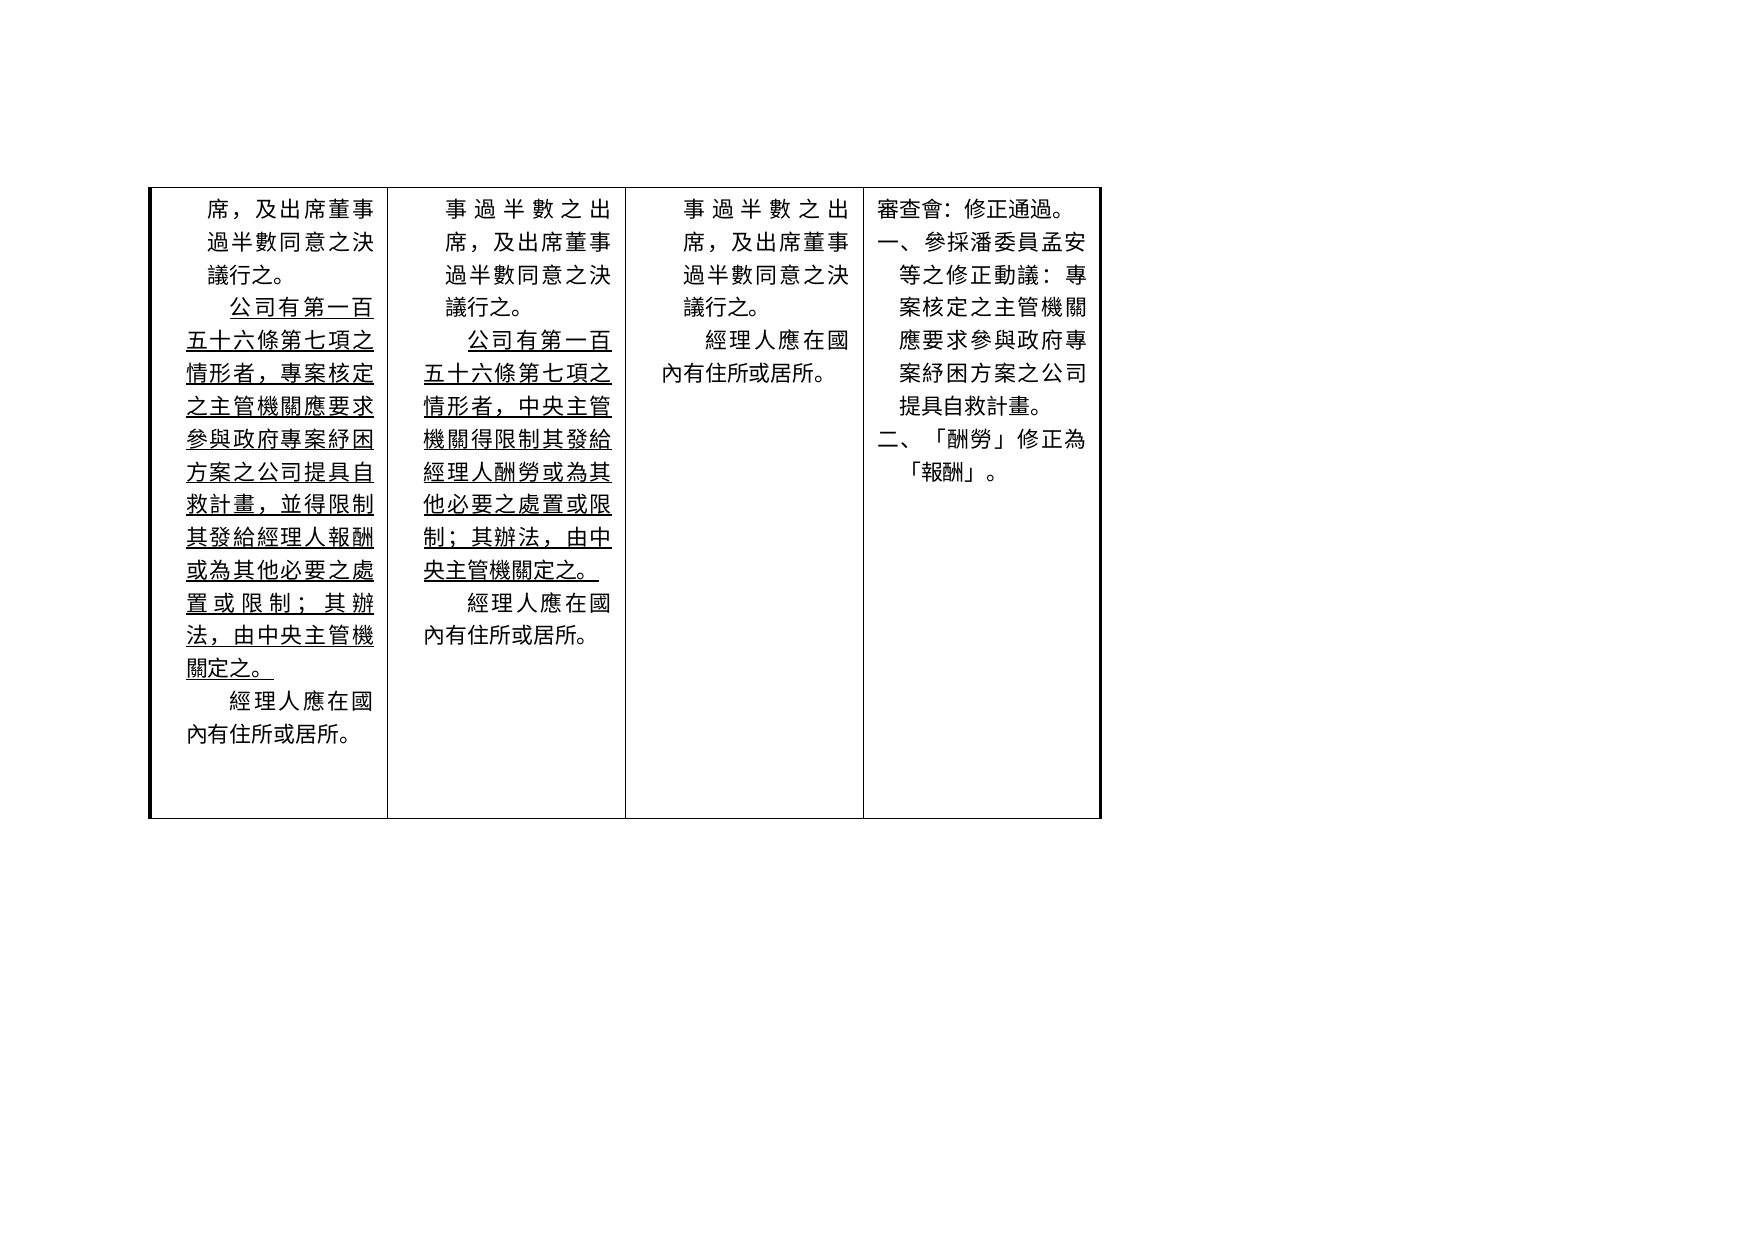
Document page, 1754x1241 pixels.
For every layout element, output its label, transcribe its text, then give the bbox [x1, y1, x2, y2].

table_cell 審查會：修正通過。 一、參採潘委員孟安等之修正動議：專案核定之主管機關應要求參與政府專案紓困方案之公司提具自救計畫。 二、「酬勞」修正為「報酬」。 [864, 188, 1099, 817]
table_cell 席，及出席董事過半數同意之決議行之。 公司有第一百五十六條第七項之情形者，專案核定之主管機關應要求參與政府專案紓困方案之公司提具自救計畫，並得限制其發給經理人報酬或為其他必要之處置或限制；其辦法，由中央主管機關定之。 經理人應在國內有住所或居所。 [152, 188, 387, 817]
table_cell 事過半數之出席，及出席董事過半數同意之決議行之。 公司有第一百五十六條第七項之情形者，中央主管機關得限制其發給經理人酬勞或為其他必要之處置或限制；其辦法，由中央主管機關定之。 經理人應在國內有住所或居所。 [388, 188, 625, 817]
table_cell 事過半數之出席，及出席董事過半數同意之決議行之。 經理人應在國內有住所或居所。 [626, 188, 863, 817]
